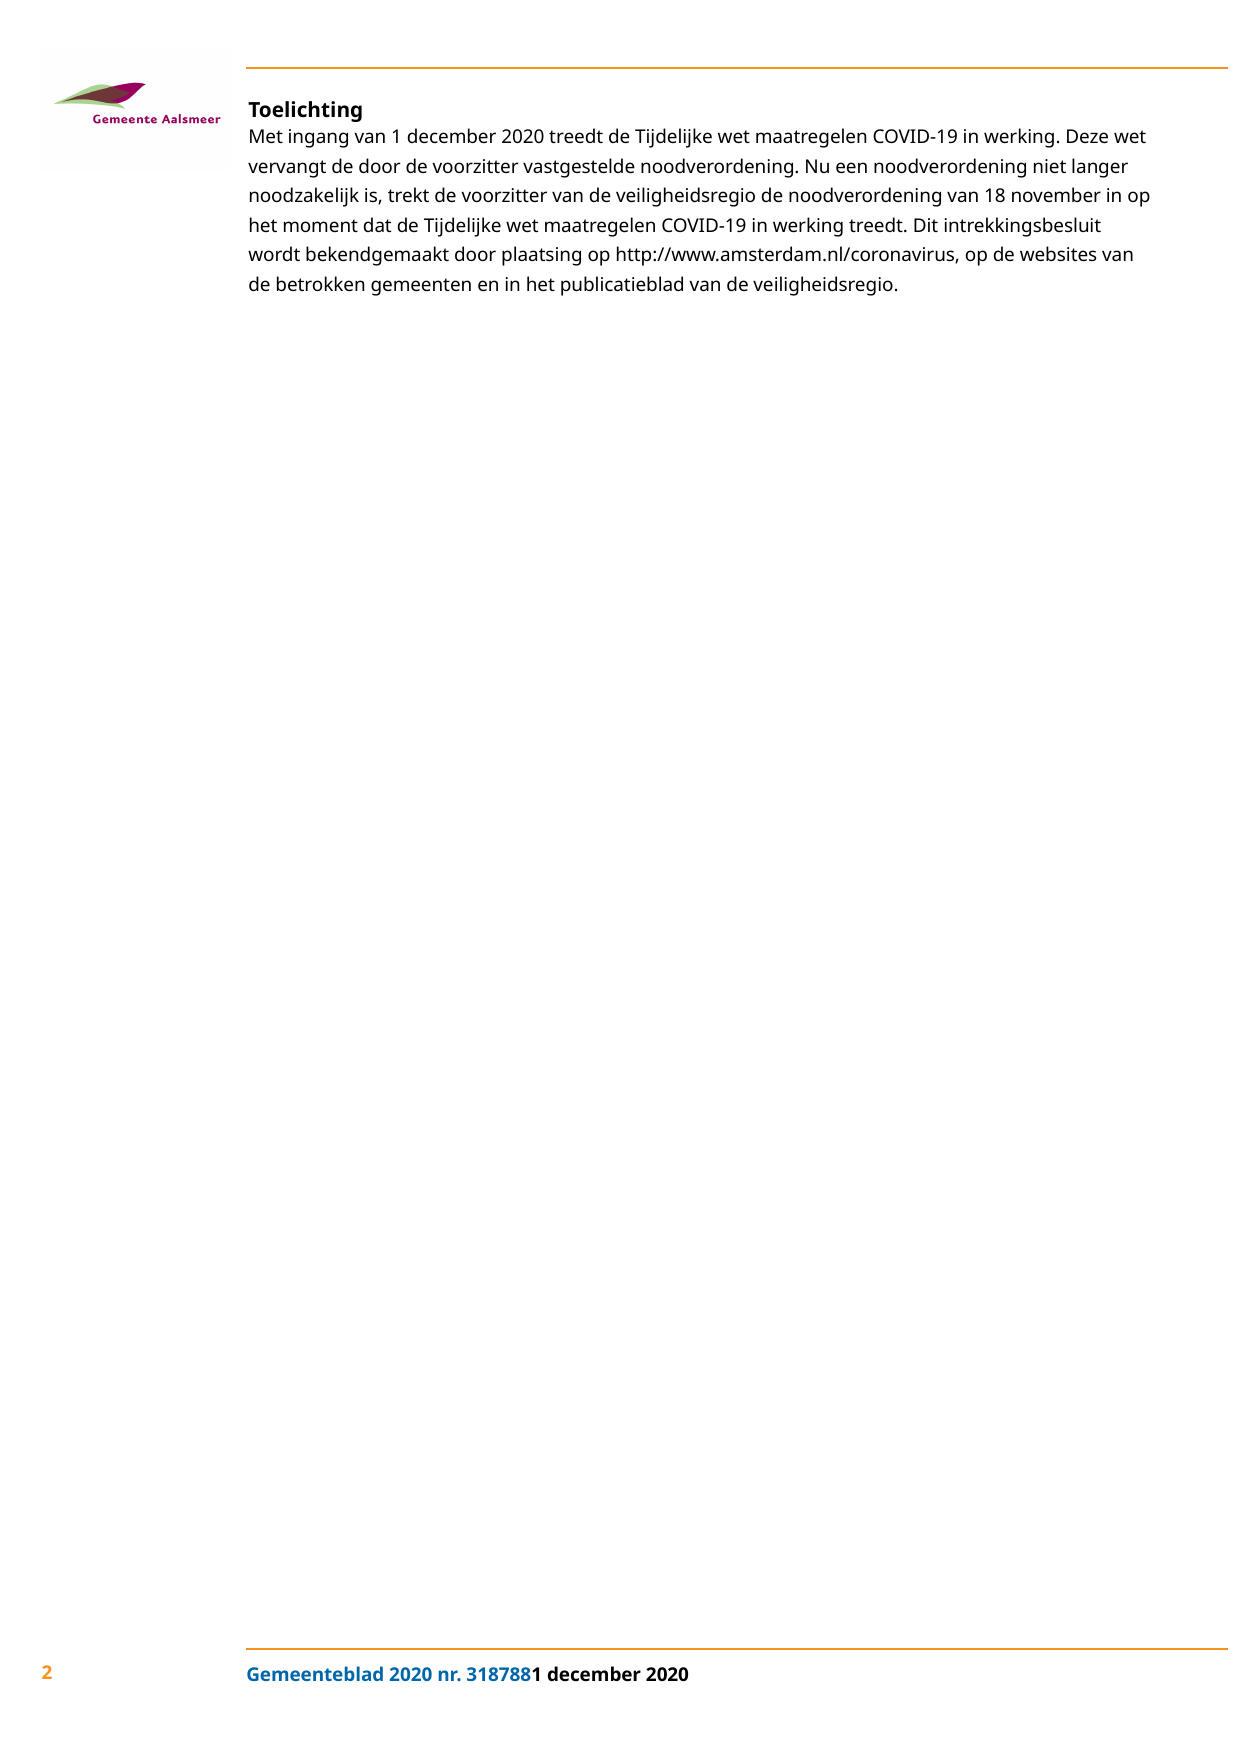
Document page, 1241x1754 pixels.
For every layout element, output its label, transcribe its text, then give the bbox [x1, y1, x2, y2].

picture [41, 47, 231, 172]
text Met ingang van 1 december 2020 treedt de Tijdelijke wet maatregelen COVID-19 in werking. Deze wet vervangt de door de voorzitter vastgestelde noodverordening. Nu een noodverordening niet langer noodzakelijk is, trekt de voorzitter van de veiligheidsregio de noodverordening van 18 november in op het moment dat de Tijdelijke wet maatregelen COVID-19 in werking treedt. Dit intrekkingsbesluit wordt bekendgemaakt door plaatsing op http://www.amsterdam.nl/coronavirus, op de websites van de betrokken gemeenten en in het publicatieblad van de veiligheidsregio. [248, 123, 1152, 297]
text Toelichting [248, 95, 1152, 123]
